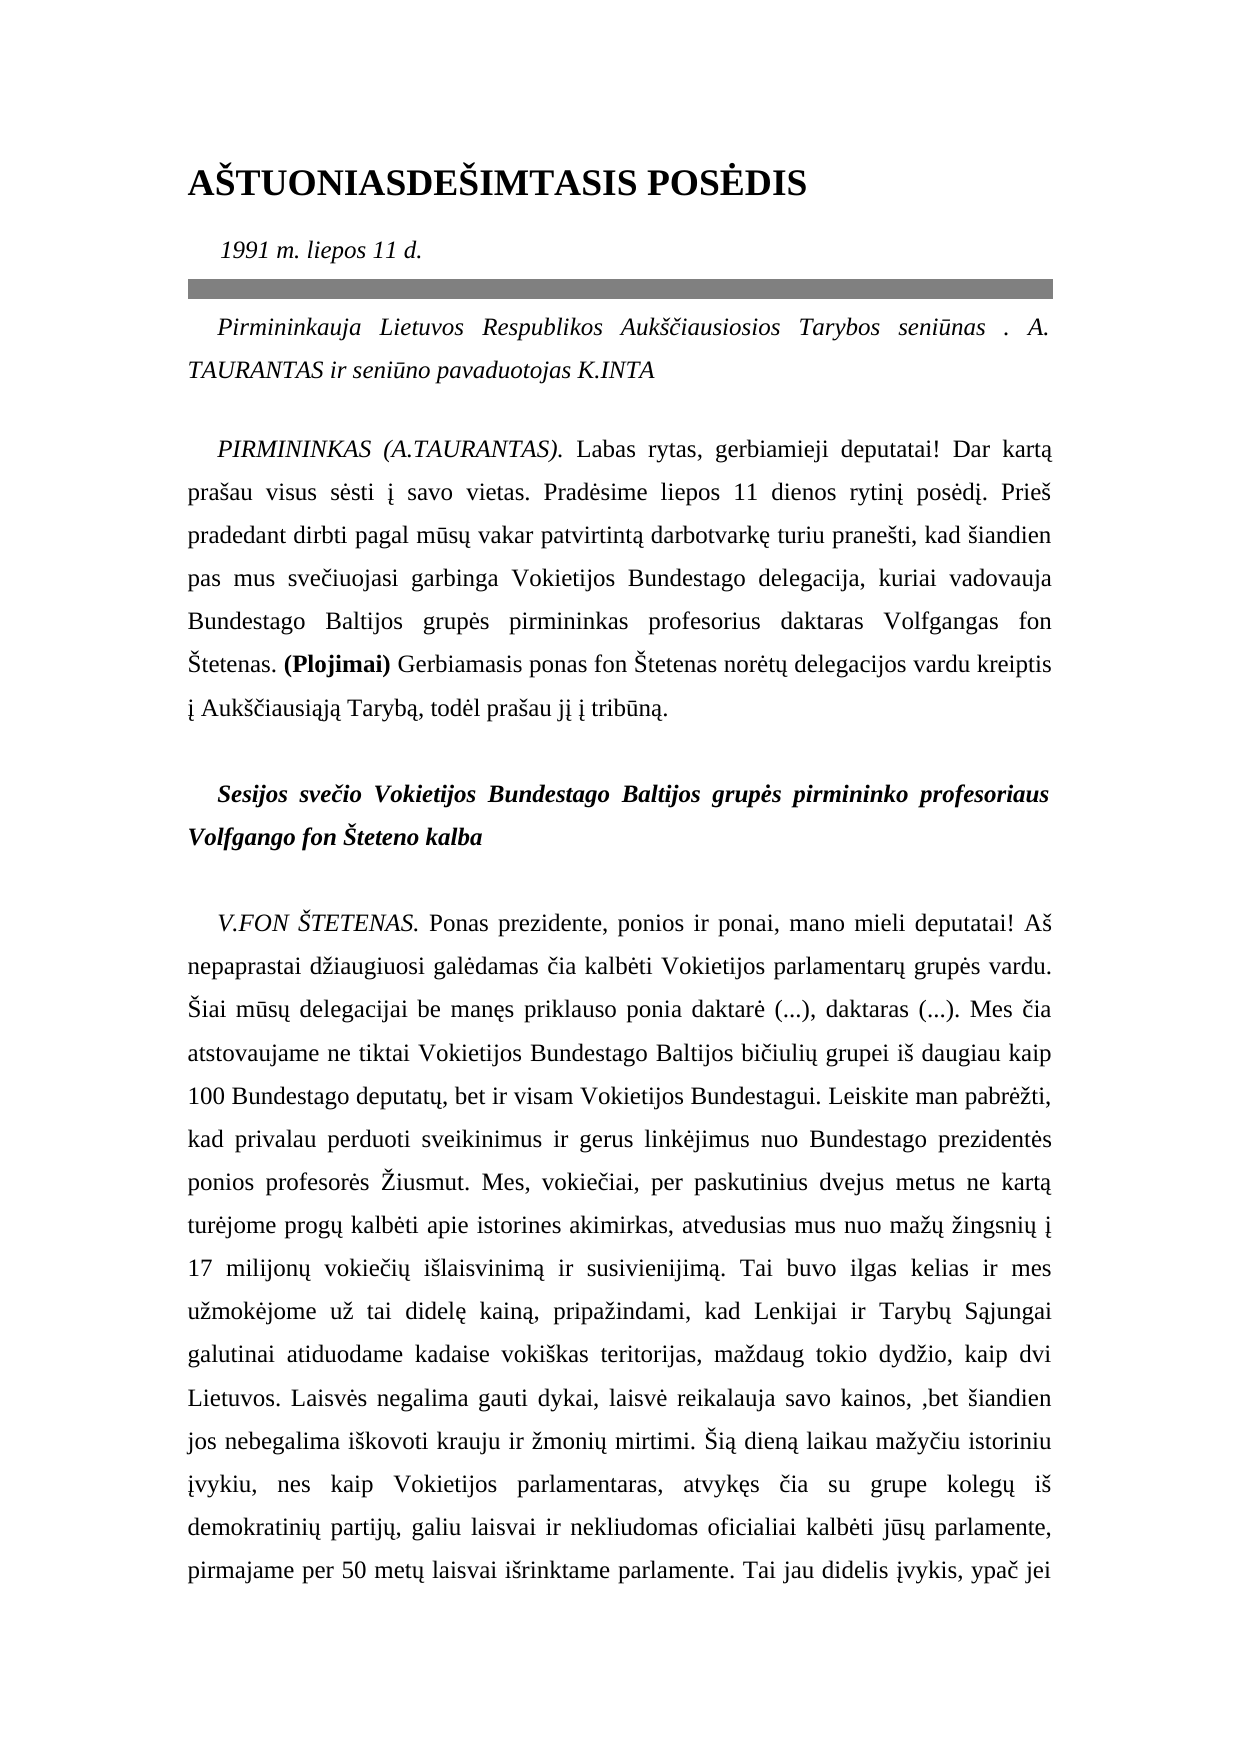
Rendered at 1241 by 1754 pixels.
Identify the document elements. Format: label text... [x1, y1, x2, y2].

text V.FON ŠTETENAS. Ponas prezidente, ponios ir ponai, mano mieli deputatai! Aš nepaprastai džiaugiuosi galėdamas čia kalbėti Vokietijos parlamentarų grupės vardu. Šiai mūsų delegacijai be manęs priklauso ponia daktarė (...), daktaras (...). Mes čia atstovaujame ne tiktai Vokietijos Bundestago Baltijos bičiulių grupei iš daugiau kaip 100 Bundestago deputatų, bet ir visam Vokietijos Bundestagui. Leiskite man pabrėžti, kad privalau perduoti sveikinimus ir gerus linkėjimus nuo Bundestago prezidentės ponios profesorės Žiusmut. Mes, vokiečiai, per paskutinius dvejus metus ne kartą turėjome progų kalbėti apie istorines akimirkas, atvedusias mus nuo mažų žingsnių į 17 milijonų vokiečių išlaisvinimą ir susivienijimą. Tai buvo ilgas kelias ir mes užmokėjome už tai didelę kainą, pripažindami, kad Lenkijai ir Tarybų Sąjungai galutinai atiduodame kadaise vokiškas teritorijas, maždaug tokio dydžio, kaip dvi Lietuvos. Laisvės negalima gauti dykai, laisvė reikalauja savo kainos, ,bet šiandien jos nebegalima iškovoti krauju ir žmonių mirtimi. Šią dieną laikau mažyčiu istoriniu įvykiu, nes kaip Vokietijos parlamentaras, atvykęs čia su grupe kolegų iš demokratinių partijų, galiu laisvai ir nekliudomas oficialiai kalbėti jūsų parlamente, pirmajame per 50 metų laisvai išrinktame parlamente. Tai jau didelis įvykis, ypač jei [187, 908, 1053, 1584]
text Sesijos svečio Vokietijos Bundestago Baltijos grupės pirmininko profesoriaus Volfgango fon Šteteno kalba [187, 779, 1053, 851]
text PIRMININKAS (A.TAURANTAS). Labas rytas, gerbiamieji deputatai! Dar kartą prašau visus sėsti į savo vietas. Pradėsime liepos 11 dienos rytinį posėdį. Prieš pradedant dirbti pagal mūsų vakar patvirtintą darbotvarkę turiu pranešti, kad šiandien pas mus svečiuojasi garbinga Vokietijos Bundestago delegacija, kuriai vadovauja Bundestago Baltijos grupės pirmininkas profesorius daktaras Volfgangas fon Štetenas. (Plojimai) Gerbiamasis ponas fon Štetenas norėtų delegacijos vardu kreiptis į Aukščiausiąją Tarybą, todėl prašau jį į tribūną. [187, 434, 1053, 721]
text Pirmininkauja Lietuvos Respublikos Aukščiausiosios Tarybos seniūnas . A. TAURANTAS ir seniūno pavaduotojas K.INTA [187, 312, 1053, 383]
text 1991 m. liepos 11 d. [187, 236, 1053, 264]
text AŠTUONIASDEŠIMTASIS POSĖDIS [187, 160, 1053, 203]
